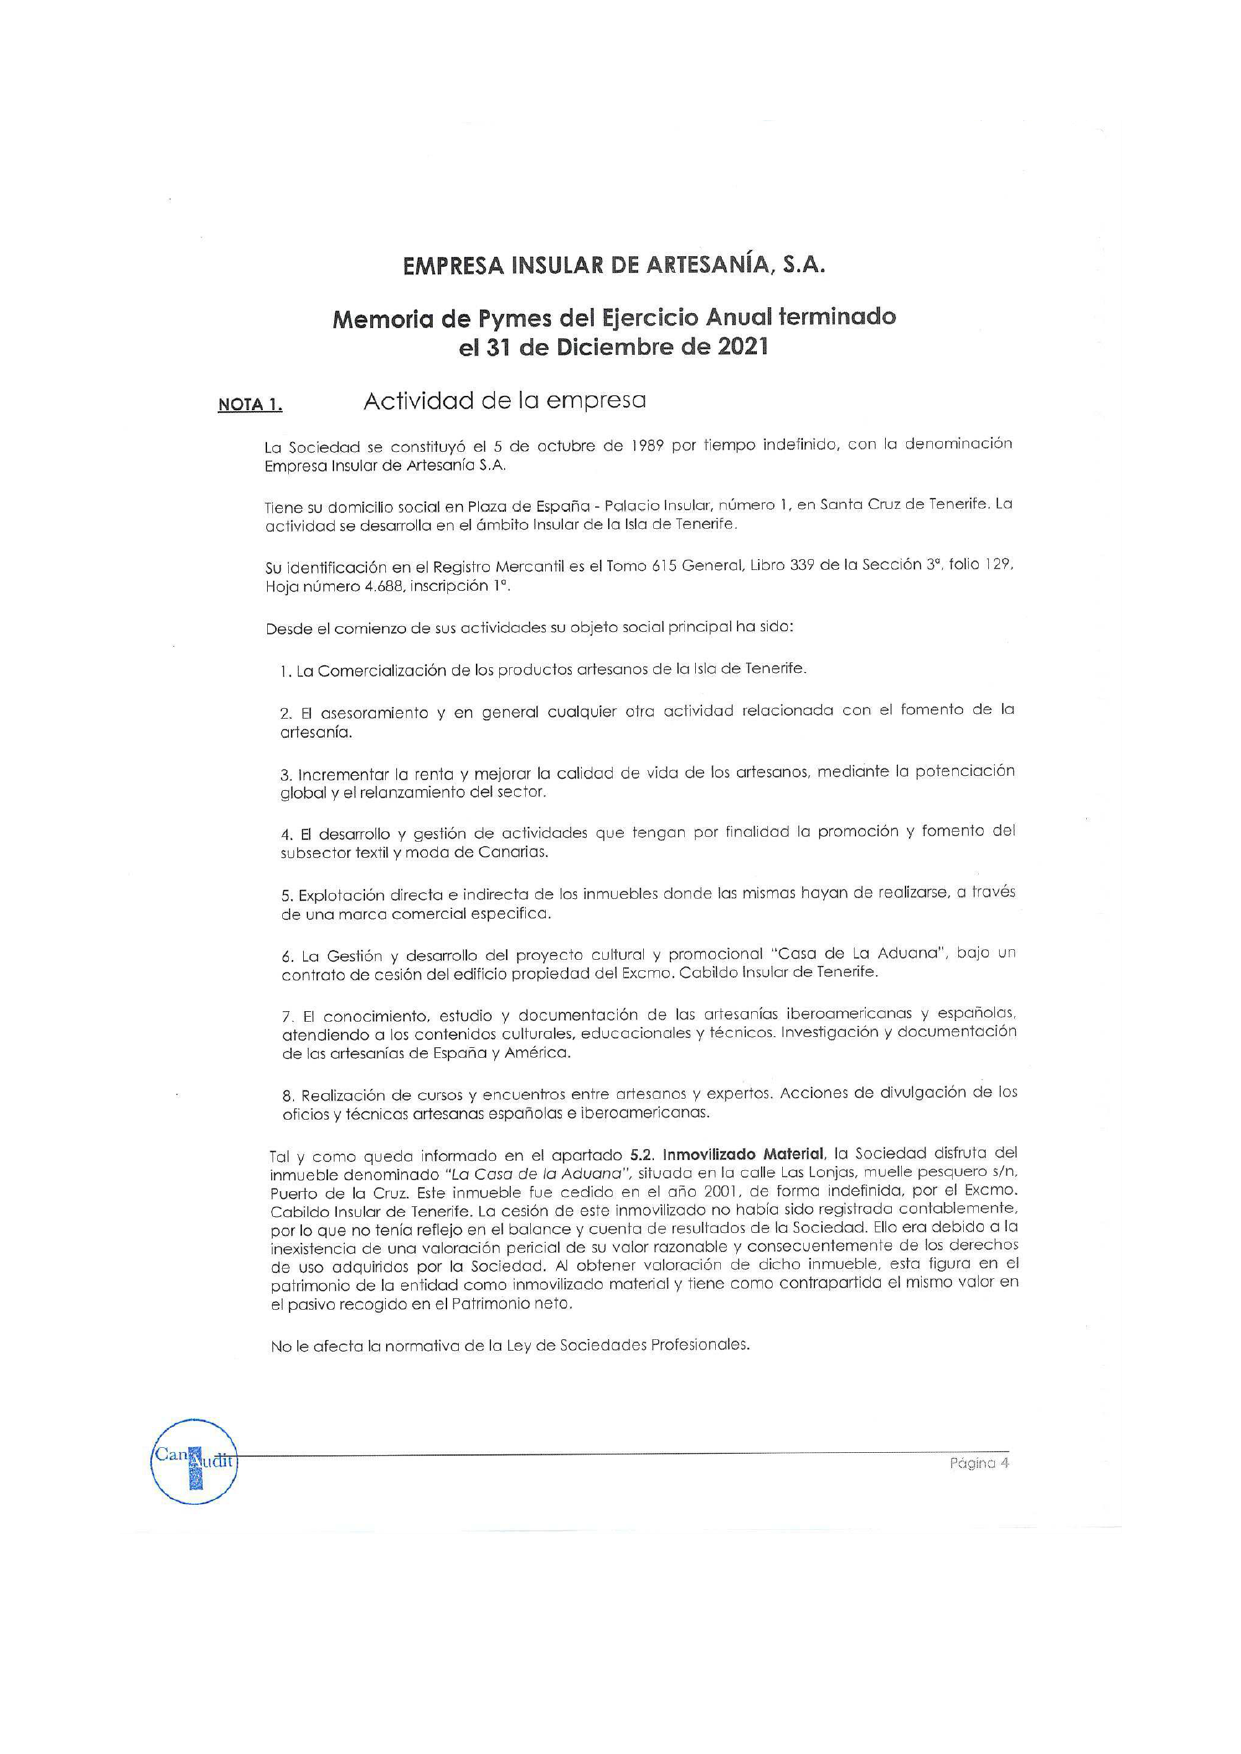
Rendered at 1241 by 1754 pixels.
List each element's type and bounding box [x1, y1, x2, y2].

picture [118, 118, 1123, 1535]
